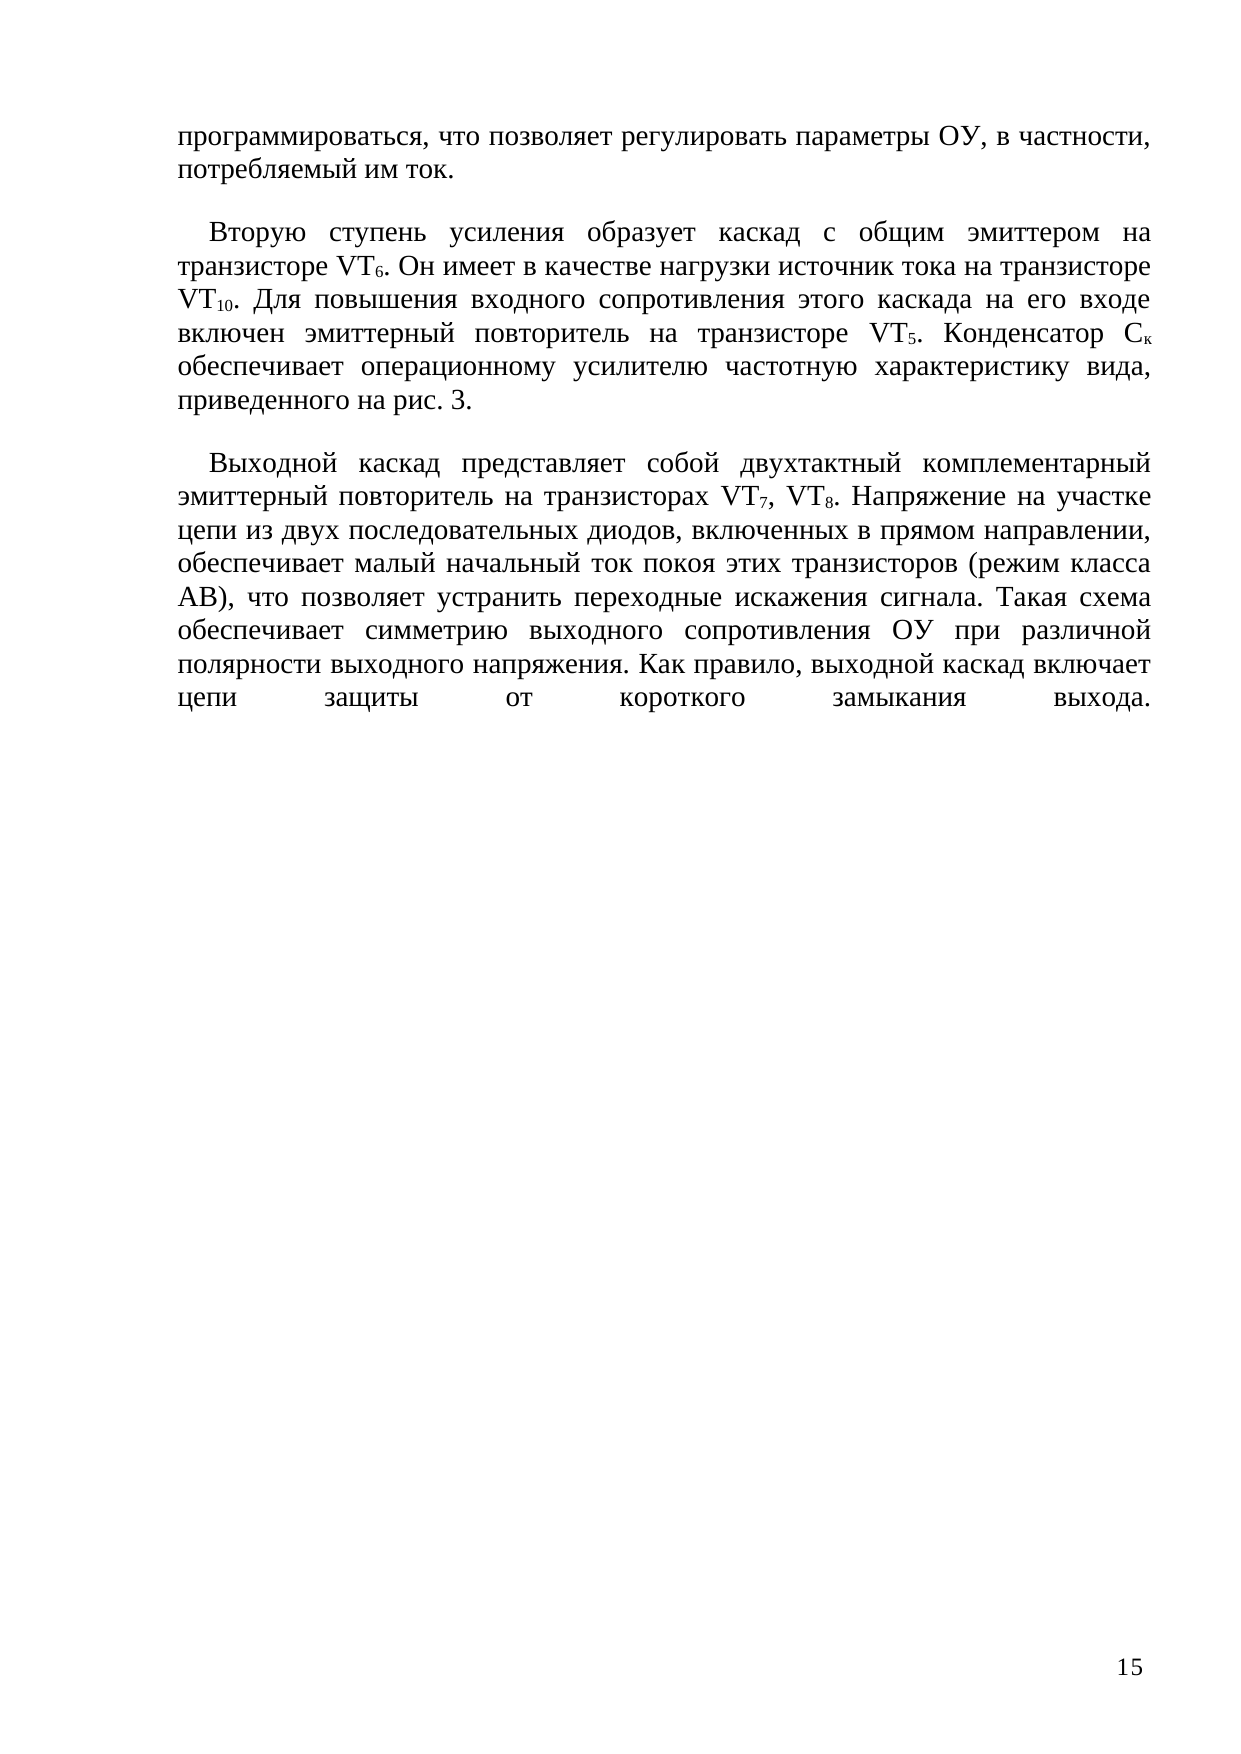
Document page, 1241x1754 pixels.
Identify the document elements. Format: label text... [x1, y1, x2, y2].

text программироваться, что позволяет регулировать параметры ОУ, в частности, потребляемый им ток. [177, 118, 1152, 185]
text Вторую ступень усиления образует каскад с общим эмиттером на транзисторе VТ6. Он имеет в качестве нагрузки источник тока на транзисторе VТ10. Для повышения входного сопротивления этого каскада на его входе включен эмиттерный повторитель на транзисторе VТ5. Конденсатор Ск обеспечивает операционному усилителю частотную характеристику вида, приведенного на рис. 3. [177, 214, 1152, 416]
text Выходной каскад представляет собой двухтактный комплементарный эмиттерный повторитель на транзисторах VТ7, VТ8. Напряжение на участке цепи из двух последовательных диодов, включенных в прямом направлении, обеспечивает малый начальный ток покоя этих транзисторов (режим класса АВ), что позволяет устранить переходные искажения сигнала. Такая схема обеспечивает симметрию выходного сопротивления ОУ при различной полярности выходного напряжения. Как правило, выходной каскад включает цепи защиты от короткого замыкания выхода. [177, 445, 1152, 737]
